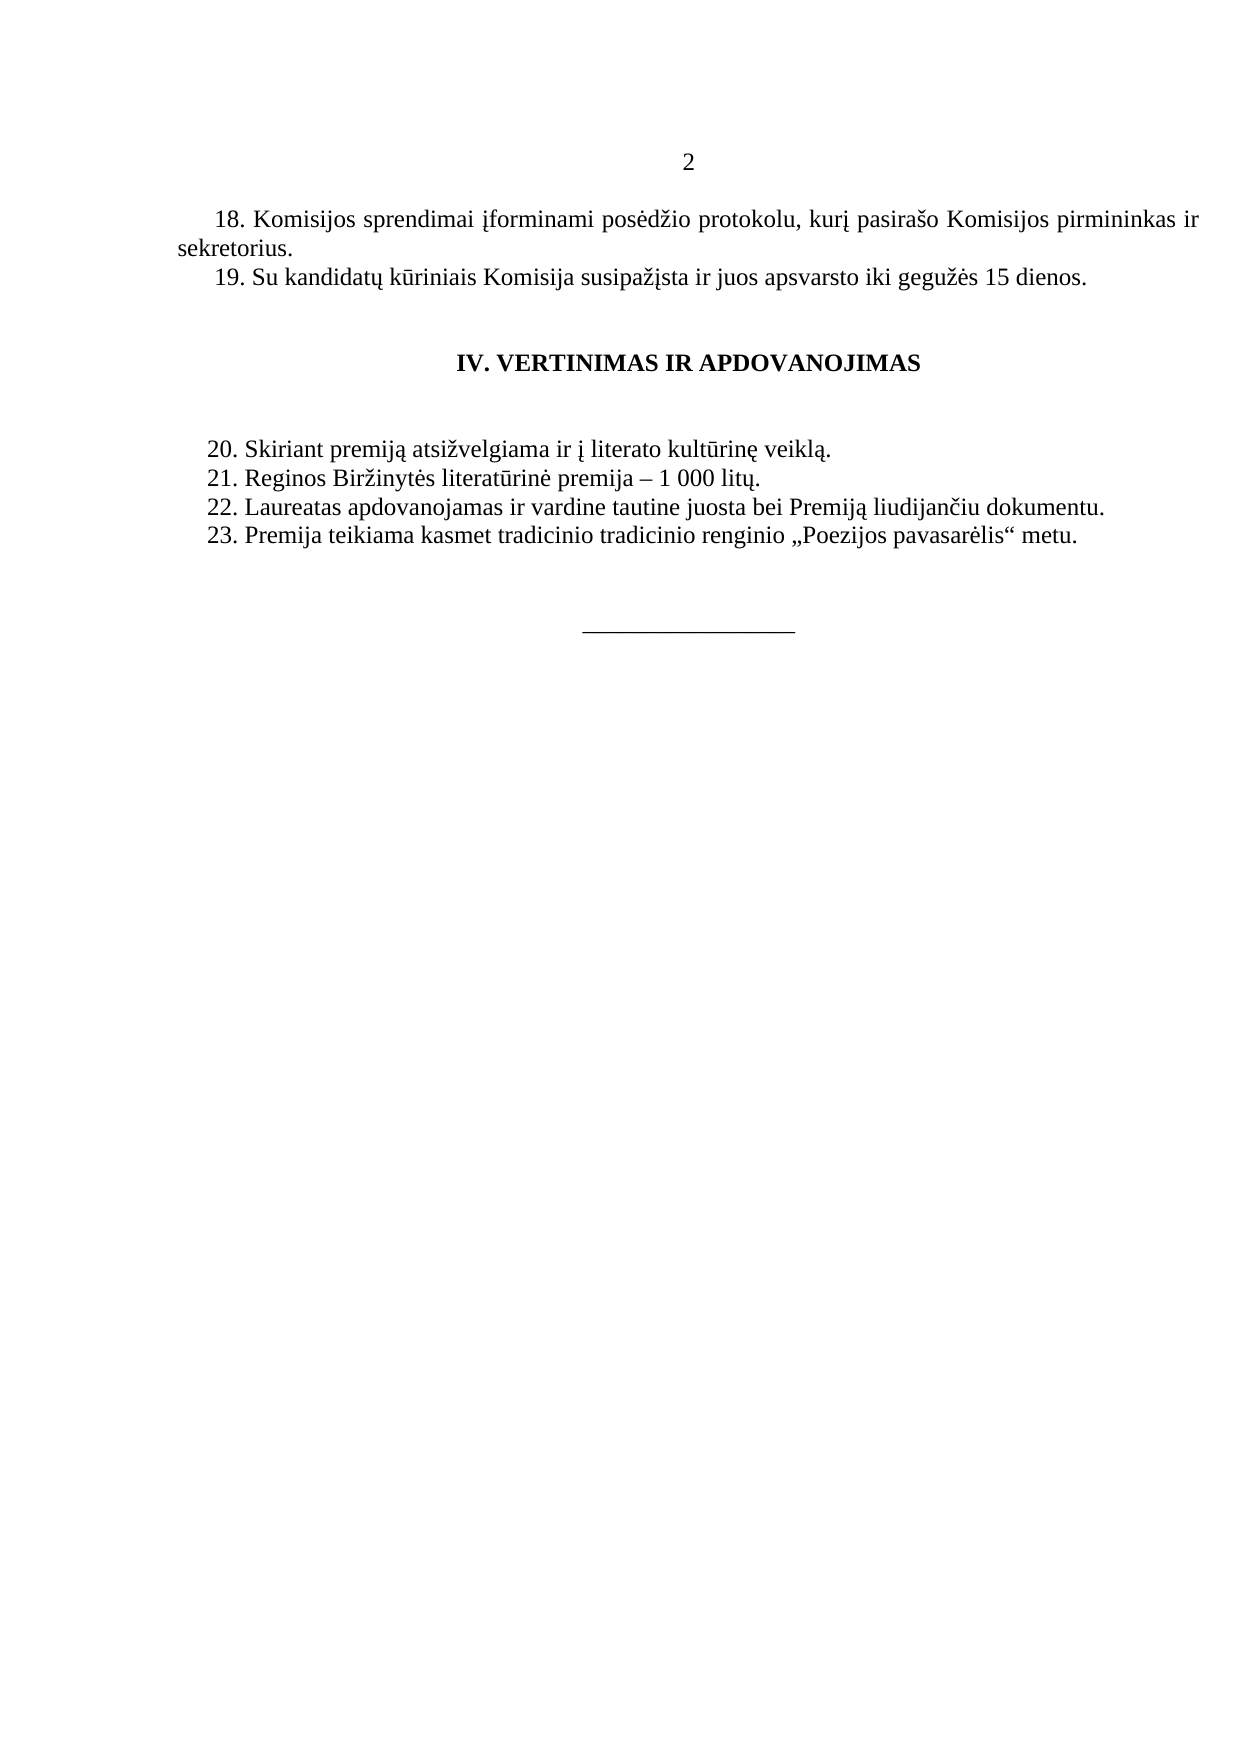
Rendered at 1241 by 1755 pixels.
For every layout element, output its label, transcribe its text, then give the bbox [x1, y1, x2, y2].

text 2 [177, 147, 1200, 176]
text 18. Komisijos sprendimai įforminami posėdžio protokolu, kurį pasirašo Komisijos pirmininkas ir sekretorius. [177, 204, 1200, 262]
text 22. Laureatas apdovanojamas ir vardine tautine juosta bei Premiją liudijančiu dokumentu. [207, 492, 1200, 521]
text IV. VERTINIMAS IR APDOVANOJIMAS [177, 348, 1200, 377]
text 19. Su kandidatų kūriniais Komisija susipažįsta ir juos apsvarsto iki gegužės 15 dienos. [177, 262, 1200, 291]
text _________________ [177, 607, 1200, 636]
text 20. Skiriant premiją atsižvelgiama ir į literato kultūrinę veiklą. [207, 434, 1200, 463]
text 23. Premija teikiama kasmet tradicinio tradicinio renginio „Poezijos pavasarėlis“ metu. [207, 521, 1200, 549]
text 21. Reginos Biržinytės literatūrinė premija – 1 000 litų. [207, 463, 1200, 492]
